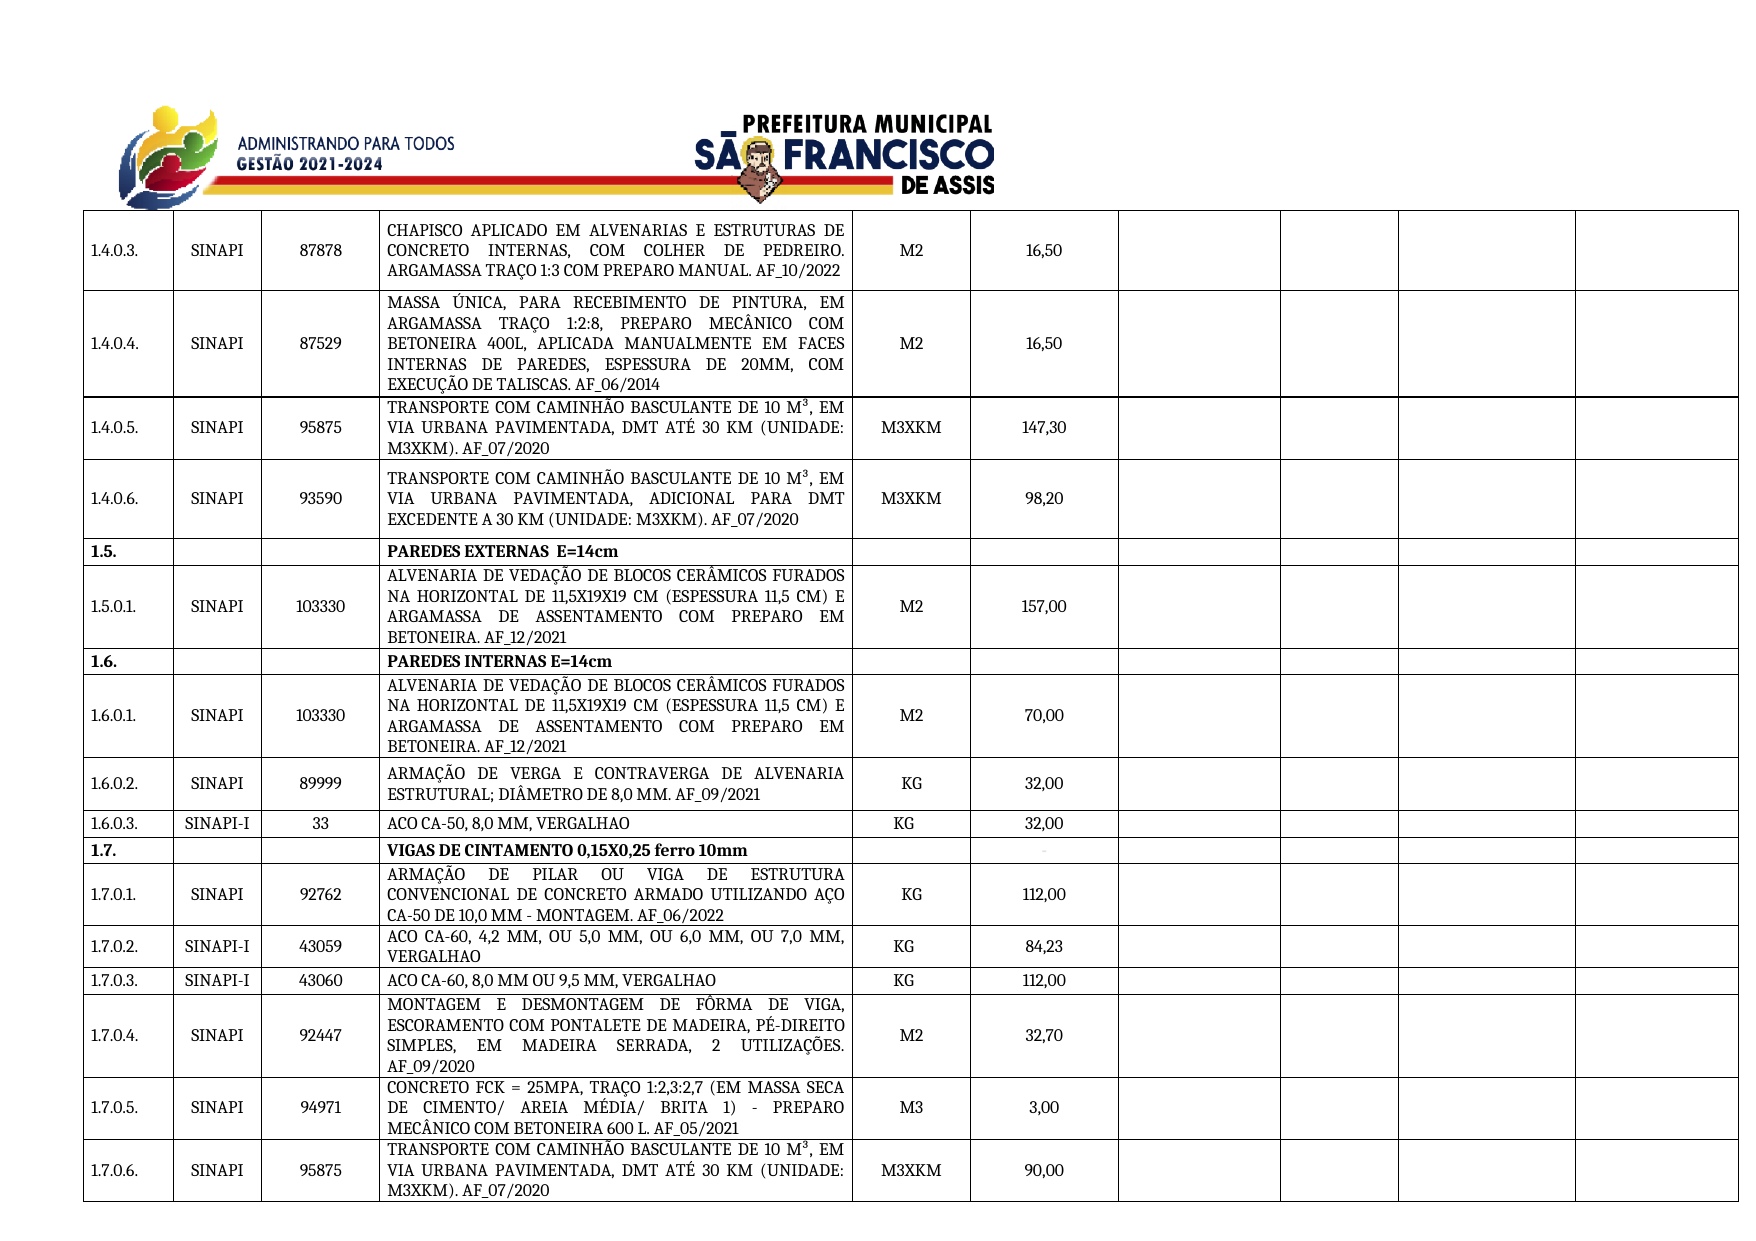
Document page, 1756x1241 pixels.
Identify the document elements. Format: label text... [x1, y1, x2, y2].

table_cell 157,00 [971, 566, 1118, 648]
table_cell [1119, 838, 1280, 863]
table_cell [1399, 291, 1575, 396]
table_cell 89999 [262, 758, 379, 810]
table_cell [1119, 211, 1280, 290]
table_cell 43060 [262, 968, 379, 994]
table_cell [1281, 1078, 1398, 1139]
table_cell 1.4.0.3. [84, 211, 173, 290]
table_cell SINAPI [174, 864, 261, 925]
table_cell [174, 838, 261, 863]
table_cell 93590 [262, 460, 379, 538]
table_cell [1576, 291, 1738, 396]
table_cell [1119, 926, 1280, 967]
table_cell [1399, 864, 1575, 925]
table_cell [1576, 539, 1738, 565]
table_cell KG [853, 758, 970, 810]
table_cell 33 [262, 811, 379, 837]
table_cell 112,00 [971, 968, 1118, 994]
table_cell [1576, 566, 1738, 648]
table_cell [1576, 995, 1738, 1077]
table_cell [1399, 1140, 1575, 1201]
table_cell 1.7.0.1. [84, 864, 173, 925]
table_cell [853, 838, 970, 863]
table_cell - [971, 838, 1118, 863]
table_cell [1119, 291, 1280, 396]
table_cell 112,00 [971, 864, 1118, 925]
table_cell [1399, 566, 1575, 648]
table_cell 1.6. [84, 649, 173, 674]
table_cell 87878 [262, 211, 379, 290]
table_cell 90,00 [971, 1140, 1118, 1201]
table_cell [1399, 758, 1575, 810]
table_cell [1119, 649, 1280, 674]
table_cell [1281, 398, 1398, 459]
table_cell [1281, 838, 1398, 863]
table_cell SINAPI-I [174, 968, 261, 994]
table_cell [1399, 539, 1575, 565]
table_cell 1.7.0.5. [84, 1078, 173, 1139]
table_cell [1281, 566, 1398, 648]
table_cell 16,50 [971, 291, 1118, 396]
table_cell KG [853, 864, 970, 925]
table_cell ACO CA-50, 8,0 MM, VERGALHAO [380, 811, 852, 837]
table_cell [1119, 968, 1280, 994]
table_cell ACO CA-60, 8,0 MM OU 9,5 MM, VERGALHAO [380, 968, 852, 994]
table_cell 1.4.0.5. [84, 398, 173, 459]
table_cell MASSA ÚNICA, PARA RECEBIMENTO DE PINTURA, EM ARGAMASSA TRAÇO 1:2:8, PREPARO MECÂNICO COM BETONEIRA 400L, APLICADA MANUALMENTE EM FACES INTERNAS DE PAREDES, ESPESSURA DE 20MM, COM EXECUÇÃO DE TALISCAS. AF_06/2014 [380, 291, 852, 396]
table_cell [1281, 539, 1398, 565]
table_cell M2 [853, 995, 970, 1077]
table_cell PAREDES INTERNAS E=14cm [380, 649, 852, 674]
table_cell [1576, 926, 1738, 967]
table_cell 43059 [262, 926, 379, 967]
table_cell [1576, 1078, 1738, 1139]
table_cell 1.7.0.4. [84, 995, 173, 1077]
table_cell [1576, 398, 1738, 459]
table_cell [1399, 995, 1575, 1077]
table_cell SINAPI [174, 675, 261, 757]
table_cell 16,50 [971, 211, 1118, 290]
table_cell [1576, 811, 1738, 837]
table_cell [1576, 1140, 1738, 1201]
table_cell 94971 [262, 1078, 379, 1139]
table_cell [1119, 864, 1280, 925]
table_cell [1399, 649, 1575, 674]
table_cell 1.4.0.6. [84, 460, 173, 538]
table_cell 1.7.0.6. [84, 1140, 173, 1201]
table_cell SINAPI [174, 291, 261, 396]
table_cell [971, 539, 1118, 565]
table_cell [1281, 211, 1398, 290]
table_cell [1281, 649, 1398, 674]
table_cell [1281, 864, 1398, 925]
table_cell [1576, 649, 1738, 674]
table_cell M3XKM [853, 460, 970, 538]
table_cell 1.5.0.1. [84, 566, 173, 648]
table_cell 95875 [262, 1140, 379, 1201]
table_cell 1.6.0.2. [84, 758, 173, 810]
table_cell [1119, 811, 1280, 837]
table_cell [174, 539, 261, 565]
table_cell [1281, 675, 1398, 757]
table_cell TRANSPORTE COM CAMINHÃO BASCULANTE DE 10 M³, EM VIA URBANA PAVIMENTADA, ADICIONAL PARA DMT EXCEDENTE A 30 KM (UNIDADE: M3XKM). AF_07/2020 [380, 460, 852, 538]
table_cell [1281, 1140, 1398, 1201]
table_cell SINAPI [174, 211, 261, 290]
table_cell 32,00 [971, 758, 1118, 810]
table_cell [1119, 758, 1280, 810]
table_cell [1576, 864, 1738, 925]
table_cell 1.7.0.3. [84, 968, 173, 994]
table_cell [262, 539, 379, 565]
table_cell [262, 649, 379, 674]
table_cell SINAPI [174, 566, 261, 648]
table_cell 92762 [262, 864, 379, 925]
table_cell [1576, 460, 1738, 538]
table_cell SINAPI-I [174, 926, 261, 967]
table_cell M3XKM [853, 398, 970, 459]
table_cell [1119, 1140, 1280, 1201]
table_cell M2 [853, 675, 970, 757]
table_cell 1.7. [84, 838, 173, 863]
table_cell ACO CA-60, 4,2 MM, OU 5,0 MM, OU 6,0 MM, OU 7,0 MM, VERGALHAO [380, 926, 852, 967]
table_cell M3 [853, 1078, 970, 1139]
table_cell PAREDES EXTERNAS E=14cm [380, 539, 852, 565]
table_cell [853, 539, 970, 565]
table_cell [1399, 811, 1575, 837]
table_cell M2 [853, 291, 970, 396]
table_cell M2 [853, 211, 970, 290]
table_cell 1.6.0.1. [84, 675, 173, 757]
table_cell [1281, 758, 1398, 810]
table_cell [1119, 460, 1280, 538]
table_cell SINAPI [174, 460, 261, 538]
table_cell 103330 [262, 566, 379, 648]
table_cell [1399, 675, 1575, 757]
table_cell [1576, 675, 1738, 757]
table_cell [1399, 838, 1575, 863]
table_cell SINAPI [174, 1078, 261, 1139]
table_cell KG [853, 811, 970, 837]
table_cell [1281, 968, 1398, 994]
table_cell M2 [853, 566, 970, 648]
table_cell [1576, 211, 1738, 290]
table_cell 147,30 [971, 398, 1118, 459]
table_cell [1281, 995, 1398, 1077]
table_cell [1576, 968, 1738, 994]
table_cell [1281, 926, 1398, 967]
table_cell 32,00 [971, 811, 1118, 837]
table_cell ALVENARIA DE VEDAÇÃO DE BLOCOS CERÂMICOS FURADOS NA HORIZONTAL DE 11,5X19X19 CM (ESPESSURA 11,5 CM) E ARGAMASSA DE ASSENTAMENTO COM PREPARO EM BETONEIRA. AF_12/2021 [380, 675, 852, 757]
table_cell 1.4.0.4. [84, 291, 173, 396]
table_cell KG [853, 968, 970, 994]
table_cell ARMAÇÃO DE PILAR OU VIGA DE ESTRUTURA CONVENCIONAL DE CONCRETO ARMADO UTILIZANDO AÇO CA-50 DE 10,0 MM - MONTAGEM. AF_06/2022 [380, 864, 852, 925]
table_cell [1119, 539, 1280, 565]
table_cell SINAPI [174, 1140, 261, 1201]
table_cell [1119, 566, 1280, 648]
table_cell [1399, 926, 1575, 967]
table_cell 84,23 [971, 926, 1118, 967]
table_cell 1.5. [84, 539, 173, 565]
table_cell MONTAGEM E DESMONTAGEM DE FÔRMA DE VIGA, ESCORAMENTO COM PONTALETE DE MADEIRA, PÉ-DIREITO SIMPLES, EM MADEIRA SERRADA, 2 UTILIZAÇÕES. AF_09/2020 [380, 995, 852, 1077]
table_cell SINAPI [174, 995, 261, 1077]
table_cell 32,70 [971, 995, 1118, 1077]
table_cell SINAPI-I [174, 811, 261, 837]
table_cell 103330 [262, 675, 379, 757]
table_cell [1119, 995, 1280, 1077]
table_cell 70,00 [971, 675, 1118, 757]
table_cell [1399, 968, 1575, 994]
table_cell 92447 [262, 995, 379, 1077]
table_cell [1281, 811, 1398, 837]
table_cell [971, 649, 1118, 674]
table_cell TRANSPORTE COM CAMINHÃO BASCULANTE DE 10 M³, EM VIA URBANA PAVIMENTADA, DMT ATÉ 30 KM (UNIDADE: M3XKM). AF_07/2020 [380, 1140, 852, 1201]
table_cell [174, 649, 261, 674]
table_cell SINAPI [174, 758, 261, 810]
table_cell TRANSPORTE COM CAMINHÃO BASCULANTE DE 10 M³, EM VIA URBANA PAVIMENTADA, DMT ATÉ 30 KM (UNIDADE: M3XKM). AF_07/2020 [380, 398, 852, 459]
table_cell 1.6.0.3. [84, 811, 173, 837]
table_cell KG [853, 926, 970, 967]
table_cell 3,00 [971, 1078, 1118, 1139]
table_cell [1576, 758, 1738, 810]
table_cell VIGAS DE CINTAMENTO 0,15X0,25 ferro 10mm [380, 838, 852, 863]
table_cell [853, 649, 970, 674]
table_cell [1119, 1078, 1280, 1139]
table_cell CHAPISCO APLICADO EM ALVENARIAS E ESTRUTURAS DE CONCRETO INTERNAS, COM COLHER DE PEDREIRO. ARGAMASSA TRAÇO 1:3 COM PREPARO MANUAL. AF_10/2022 [380, 211, 852, 290]
table_cell ARMAÇÃO DE VERGA E CONTRAVERGA DE ALVENARIA ESTRUTURAL; DIÂMETRO DE 8,0 MM. AF_09/2021 [380, 758, 852, 810]
table_cell 1.7.0.2. [84, 926, 173, 967]
table_cell [1119, 675, 1280, 757]
table_cell 95875 [262, 398, 379, 459]
table_cell [1399, 460, 1575, 538]
table_cell 87529 [262, 291, 379, 396]
table_cell [1281, 291, 1398, 396]
table_cell [1399, 398, 1575, 459]
table_cell M3XKM [853, 1140, 970, 1201]
table_cell [1399, 211, 1575, 290]
table_cell SINAPI [174, 398, 261, 459]
table_cell 98,20 [971, 460, 1118, 538]
table_cell [1281, 460, 1398, 538]
table_cell ALVENARIA DE VEDAÇÃO DE BLOCOS CERÂMICOS FURADOS NA HORIZONTAL DE 11,5X19X19 CM (ESPESSURA 11,5 CM) E ARGAMASSA DE ASSENTAMENTO COM PREPARO EM BETONEIRA. AF_12/2021 [380, 566, 852, 648]
table_cell [1576, 838, 1738, 863]
table_cell CONCRETO FCK = 25MPA, TRAÇO 1:2,3:2,7 (EM MASSA SECA DE CIMENTO/ AREIA MÉDIA/ BRITA 1) - PREPARO MECÂNICO COM BETONEIRA 600 L. AF_05/2021 [380, 1078, 852, 1139]
table_cell [1119, 398, 1280, 459]
table_cell [262, 838, 379, 863]
table_cell [1399, 1078, 1575, 1139]
